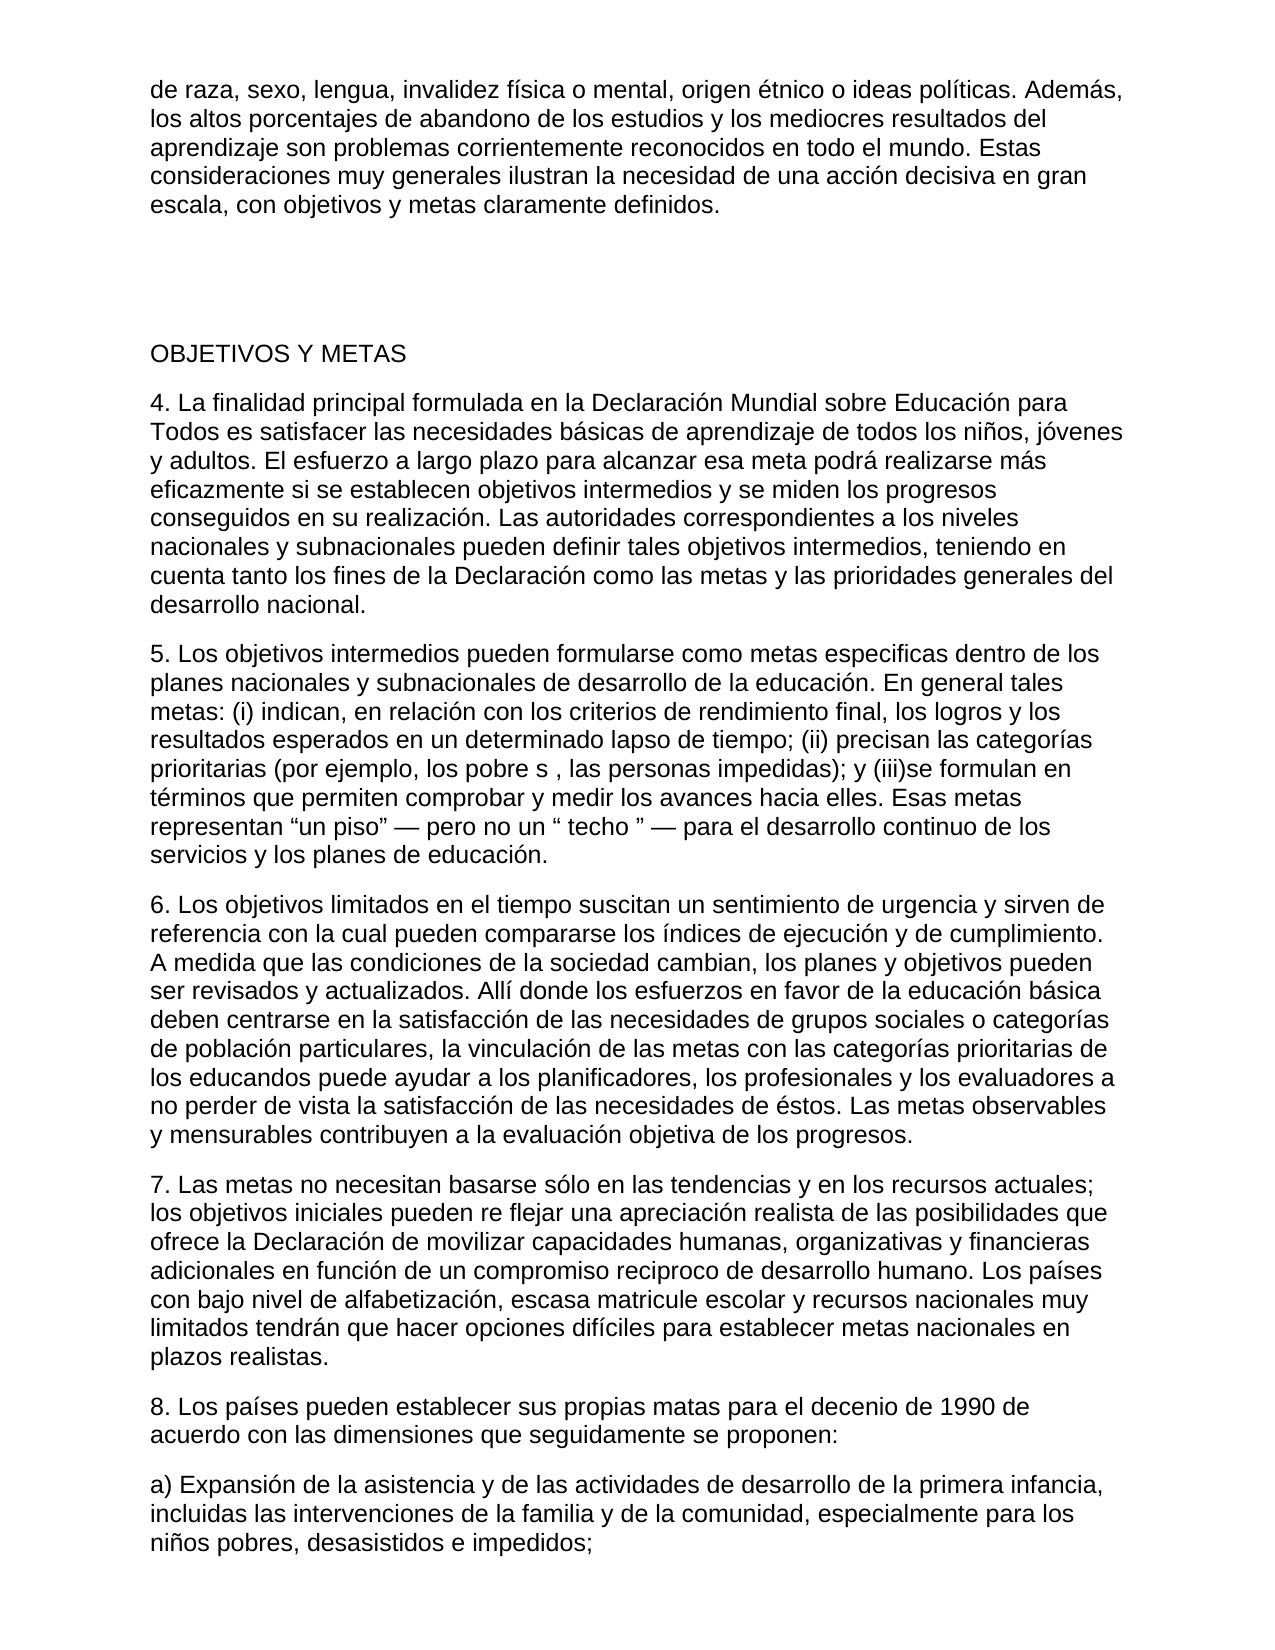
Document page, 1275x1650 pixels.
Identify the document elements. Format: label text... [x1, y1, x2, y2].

text 6. Los objetivos limitados en el tiempo suscitan un sentimiento de urgencia y sirven de referencia con la cual pueden compararse los índices de ejecución y de cumplimiento. A medida que las condiciones de la sociedad cambian, los planes y objetivos pueden ser revisados y actualizados. Allí donde los esfuerzos en favor de la educación básica deben centrarse en la satisfacción de las necesidades de grupos sociales o categorías de población particulares, la vinculación de las metas con las categorías prioritarias de los educandos puede ayudar a los planificadores, los profesionales y los evaluadores a no perder de vista la satisfacción de las necesidades de éstos. Las metas observables y mensurables contribuyen a la evaluación objetiva de los progresos. [150, 890, 1125, 1149]
text 8. Los países pueden establecer sus propias matas para el decenio de 1990 de acuerdo con las dimensiones que seguidamente se proponen: [150, 1392, 1125, 1449]
text de raza, sexo, lengua, invalidez física o mental, origen étnico o ideas políticas. Además, los altos porcentajes de abandono de los estudios y los mediocres resultados del aprendizaje son problemas corrientemente reconocidos en todo el mundo. Estas consideraciones muy generales ilustran la necesidad de una acción decisiva en gran escala, con objetivos y metas claramente definidos. [150, 75, 1125, 219]
text a) Expansión de la asistencia y de las actividades de desarrollo de la primera infancia, incluidas las intervenciones de la familia y de la comunidad, especialmente para los niños pobres, desasistidos e impedidos; [150, 1470, 1125, 1556]
text OBJETIVOS Y METAS [150, 339, 1125, 367]
text 5. Los objetivos intermedios pueden formularse como metas especificas dentro de los planes nacionales y subnacionales de desarrollo de la educación. En general tales metas: (i) indican, en relación con los criterios de rendimiento final, los logros y los resultados esperados en un determinado lapso de tiempo; (ii) precisan las categorías prioritarias (por ejemplo, los pobre s , las personas impedidas); y (iii)se formulan en términos que permiten comprobar y medir los avances hacia elles. Esas metas representan “un piso” — pero no un “ techo ” — para el desarrollo continuo de los servicios y los planes de educación. [150, 639, 1125, 869]
text 7. Las metas no necesitan basarse sólo en las tendencias y en los recursos actuales; los objetivos iniciales pueden re flejar una apreciación realista de las posibilidades que ofrece la Declaración de movilizar capacidades humanas, organizativas y financieras adicionales en función de un compromiso reciproco de desarrollo humano. Los países con bajo nivel de alfabetización, escasa matricule escolar y recursos nacionales muy limitados tendrán que hacer opciones difíciles para establecer metas nacionales en plazos realistas. [150, 1169, 1125, 1371]
text 4. La finalidad principal formulada en la Declaración Mundial sobre Educación para Todos es satisfacer las necesidades básicas de aprendizaje de todos los niños, jóvenes y adultos. El esfuerzo a largo plazo para alcanzar esa meta podrá realizarse más eficazmente si se establecen objetivos intermedios y se miden los progresos conseguidos en su realización. Las autoridades correspondientes a los niveles nacionales y subnacionales pueden definir tales objetivos intermedios, teniendo en cuenta tanto los fines de la Declaración como las metas y las prioridades generales del desarrollo nacional. [150, 388, 1125, 618]
